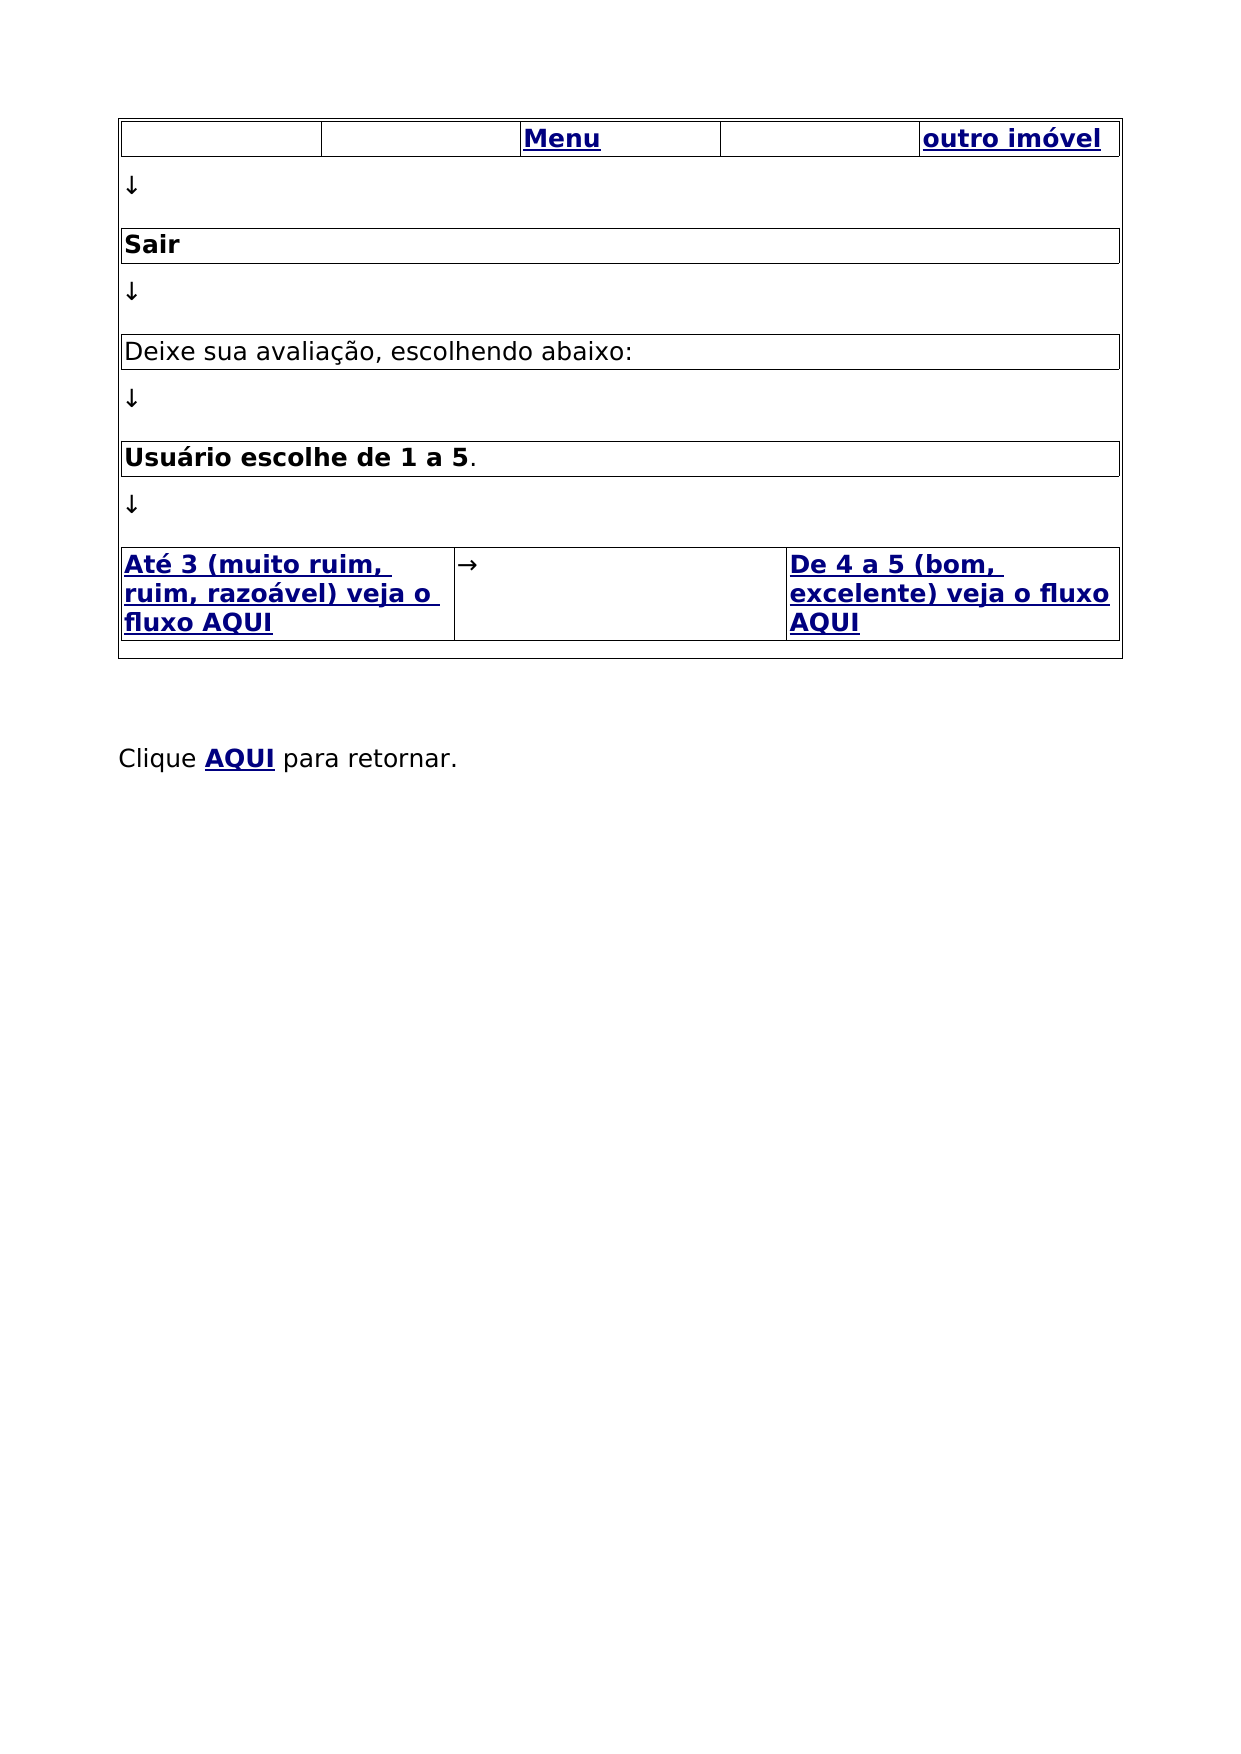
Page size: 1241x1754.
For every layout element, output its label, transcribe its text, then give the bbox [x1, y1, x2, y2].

table_header Sair [122, 229, 1119, 263]
table_header → [455, 548, 786, 640]
table_header Até 3 (muito ruim, ruim, razoável) veja o fluxo AQUI [122, 548, 454, 640]
table_header outro imóvel [920, 122, 1119, 156]
table_header [122, 122, 321, 156]
table_header Usuário escolhe de 1 a 5. [122, 442, 1119, 476]
table_header [322, 122, 520, 156]
table_header [721, 122, 919, 156]
table_header Menu [521, 122, 720, 156]
table_header De 4 a 5 (bom, excelente) veja o fluxo AQUI [787, 548, 1119, 640]
table_header Deixe sua avaliação, escolhendo abaixo: [122, 335, 1119, 369]
text Clique AQUI para retornar. [118, 744, 1122, 802]
table_header ↓ ↓ ↓ ↓ [119, 119, 1122, 658]
